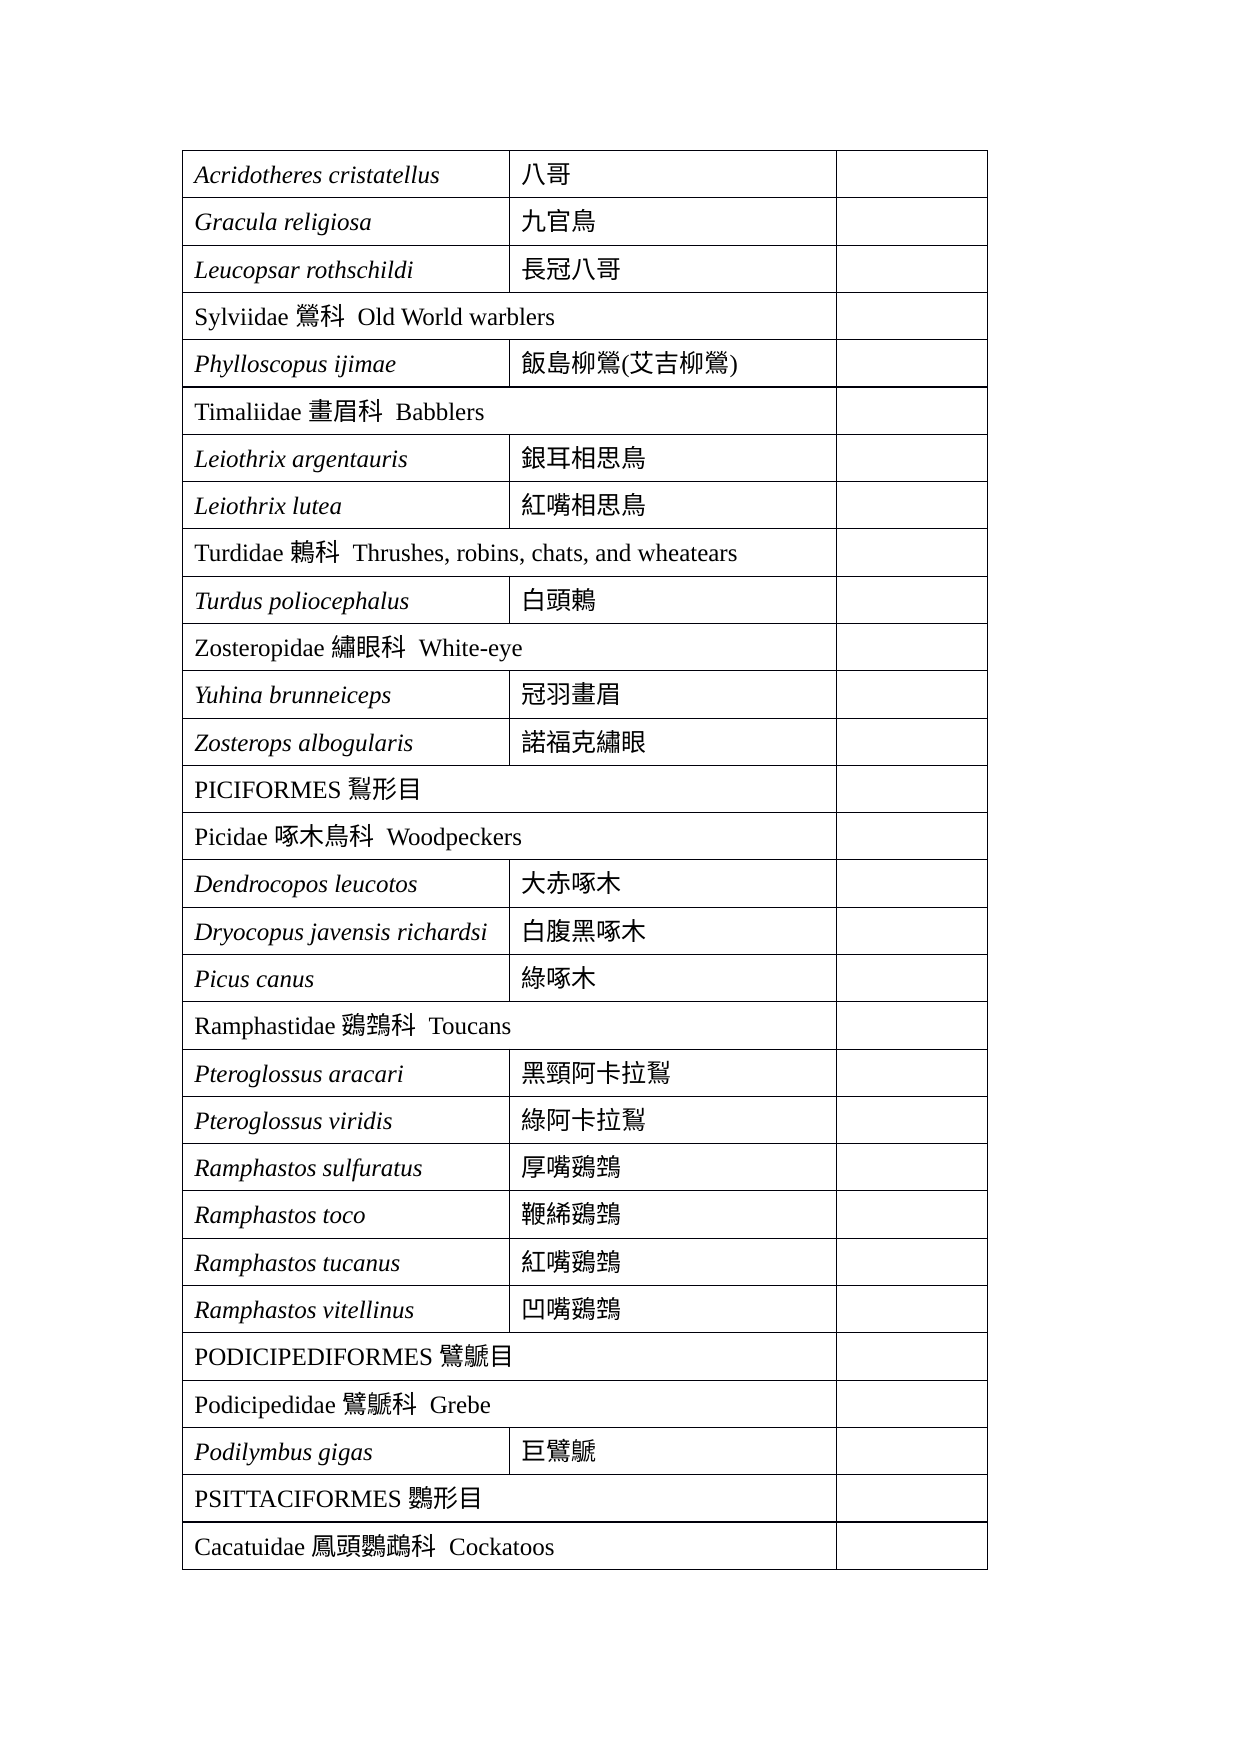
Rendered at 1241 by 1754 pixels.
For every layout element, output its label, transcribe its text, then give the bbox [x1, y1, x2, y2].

table_cell Leucopsar rothschildi [183, 246, 509, 292]
table_cell [837, 719, 987, 765]
table_cell 紅嘴鵎鵼 [510, 1239, 836, 1285]
table_cell Ramphastos sulfuratus [183, 1144, 509, 1190]
table_cell [837, 1381, 987, 1427]
table_cell Cacatuidae 鳳頭鸚鵡科 Cockatoos [183, 1523, 836, 1569]
table_cell 綠阿卡拉鴷 [510, 1097, 836, 1143]
table_cell [837, 482, 987, 528]
table_cell Timaliidae 畫眉科 Babblers [183, 388, 836, 434]
table_cell 凹嘴鵎鵼 [510, 1286, 836, 1332]
table_cell Podilymbus gigas [183, 1428, 509, 1474]
table_cell [837, 1097, 987, 1143]
table_cell Turdus poliocephalus [183, 577, 509, 623]
table_cell Zosterops albogularis [183, 719, 509, 765]
table_cell Ramphastidae鵎鵼科 Toucans [183, 1002, 836, 1048]
table_cell 綠啄木 [510, 955, 836, 1001]
table_cell 鞭絺鵎鵼 [510, 1191, 836, 1238]
table_cell Leiothrix argentauris [183, 435, 509, 481]
table_cell 白腹黑啄木 [510, 908, 836, 954]
table_cell Gracula religiosa [183, 198, 509, 244]
table_cell [837, 577, 987, 623]
table_cell 飯島柳鶯(艾吉柳鶯) [510, 340, 836, 386]
table_cell [837, 1239, 987, 1285]
table_cell Dendrocopos leucotos [183, 860, 509, 907]
table_cell PODICIPEDIFORMES 鷿鷈目 [183, 1333, 836, 1379]
table_cell Leiothrix lutea [183, 482, 509, 528]
table_cell [837, 624, 987, 670]
table_cell Phylloscopus ijimae [183, 340, 509, 386]
table_cell Picus canus [183, 955, 509, 1001]
table_cell [837, 529, 987, 576]
table_cell Zosteropidae 繡眼科 White-eye [183, 624, 836, 670]
table_cell Turdidae 鶇科 Thrushes, robins, chats, and wheatears [183, 529, 836, 576]
table_cell [837, 1286, 987, 1332]
table_cell 九官鳥 [510, 198, 836, 244]
table_cell [837, 671, 987, 717]
table_cell [837, 293, 987, 339]
table_cell [837, 198, 987, 244]
table_cell [837, 1523, 987, 1569]
table_cell 大赤啄木 [510, 860, 836, 907]
table_cell Ramphastos tucanus [183, 1239, 509, 1285]
table_cell Dryocopus javensis richardsi [183, 908, 509, 954]
table_cell Acridotheres cristatellus [183, 151, 509, 197]
table_cell 厚嘴鵎鵼 [510, 1144, 836, 1190]
table_cell [837, 1144, 987, 1190]
table_cell [837, 1475, 987, 1521]
table_cell 冠羽畫眉 [510, 671, 836, 717]
table_cell PICIFORMES 鴷形目 [183, 766, 836, 812]
table_cell 八哥 [510, 151, 836, 197]
table_cell Ramphastos toco [183, 1191, 509, 1238]
table_cell 銀耳相思鳥 [510, 435, 836, 481]
table_cell [837, 1050, 987, 1096]
table_cell [837, 435, 987, 481]
table_cell [837, 151, 987, 197]
table_cell 巨鷿鷈 [510, 1428, 836, 1474]
table_cell [837, 813, 987, 859]
table_cell [837, 388, 987, 434]
table_cell 長冠八哥 [510, 246, 836, 292]
table_cell [837, 246, 987, 292]
table_cell [837, 955, 987, 1001]
table_cell 黑頸阿卡拉鴷 [510, 1050, 836, 1096]
table_cell [837, 766, 987, 812]
table_cell [837, 1002, 987, 1048]
table_cell 諾福克繡眼 [510, 719, 836, 765]
table_cell 紅嘴相思鳥 [510, 482, 836, 528]
table_cell PSITTACIFORMES 鸚形目 [183, 1475, 836, 1521]
table_cell Picidae 啄木鳥科 Woodpeckers [183, 813, 836, 859]
table_cell [837, 860, 987, 907]
table_cell [837, 340, 987, 386]
table_cell 白頭鶇 [510, 577, 836, 623]
table_cell Pteroglossus aracari [183, 1050, 509, 1096]
table_cell [837, 908, 987, 954]
table_cell Yuhina brunneiceps [183, 671, 509, 717]
table_cell Ramphastos vitellinus [183, 1286, 509, 1332]
table_cell Pteroglossus viridis [183, 1097, 509, 1143]
table_cell [837, 1333, 987, 1379]
table_cell Sylviidae 鶯科 Old World warblers [183, 293, 836, 339]
table_cell Podicipedidae 鷿鷈科 Grebe [183, 1381, 836, 1427]
table_cell [837, 1428, 987, 1474]
table_cell [837, 1191, 987, 1238]
